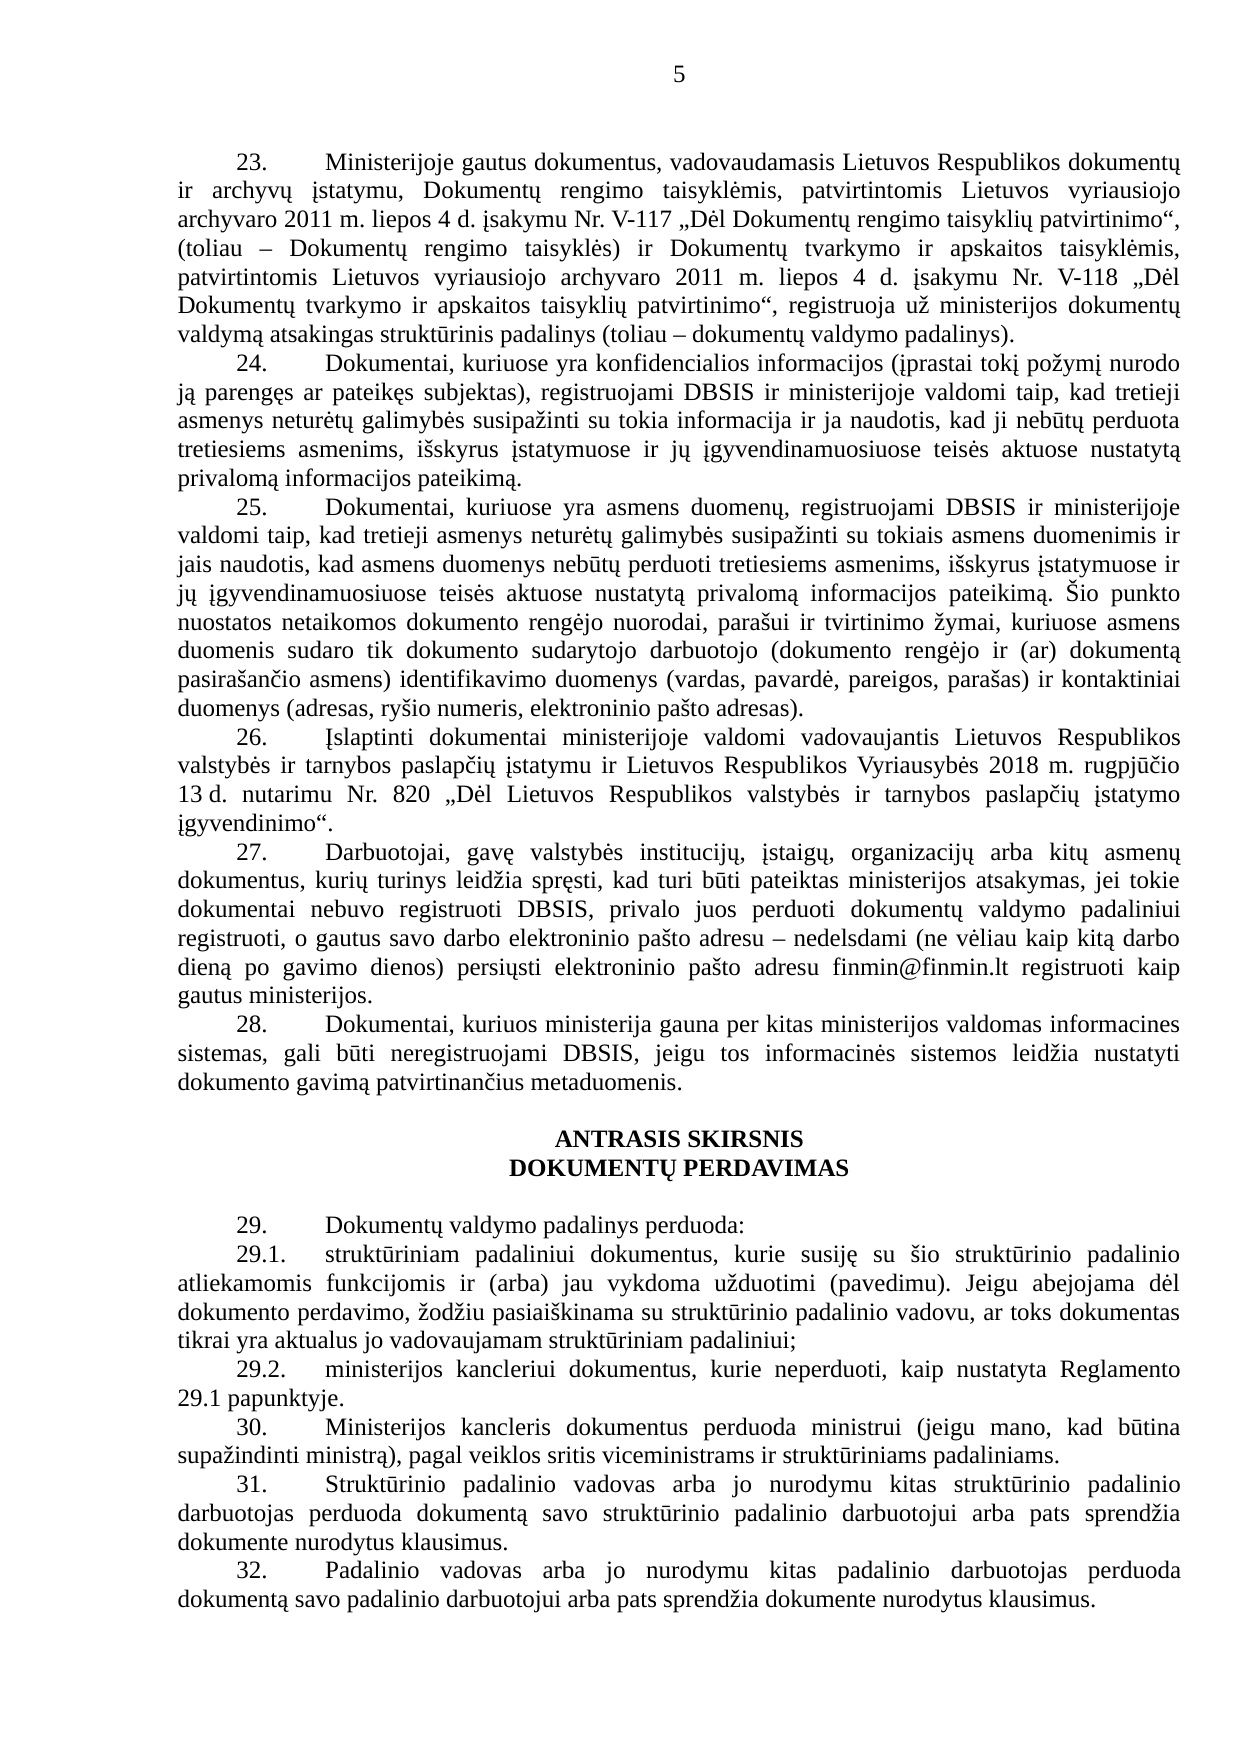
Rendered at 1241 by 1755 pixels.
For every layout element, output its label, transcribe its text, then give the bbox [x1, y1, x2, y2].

text 30. Ministerijos kancleris dokumentus perduoda ministrui (jeigu mano, kad būtina supažindinti ministrą), pagal veiklos sritis viceministrams ir struktūriniams padaliniams. [177, 1412, 1181, 1469]
text 29.1. struktūriniam padaliniui dokumentus, kurie susiję su šio struktūrinio padalinio atliekamomis funkcijomis ir (arba) jau vykdoma užduotimi (pavedimu). Jeigu abejojama dėl dokumento perdavimo, žodžiu pasiaiškinama su struktūrinio padalinio vadovu, ar toks dokumentas tikrai yra aktualus jo vadovaujamam struktūriniam padaliniui; [177, 1239, 1181, 1354]
text DOKUMENTŲ PERDAVIMAS [177, 1153, 1181, 1182]
text 28. Dokumentai, kuriuos ministerija gauna per kitas ministerijos valdomas informacines sistemas, gali būti neregistruojami DBSIS, jeigu tos informacinės sistemos leidžia nustatyti dokumento gavimą patvirtinančius metaduomenis. [177, 1009, 1181, 1096]
text 23. Ministerijoje gautus dokumentus, vadovaudamasis Lietuvos Respublikos dokumentų ir archyvų įstatymu, Dokumentų rengimo taisyklėmis, patvirtintomis Lietuvos vyriausiojo archyvaro 2011 m. liepos 4 d. įsakymu Nr. V-117 „Dėl Dokumentų rengimo taisyklių patvirtinimo“, (toliau – Dokumentų rengimo taisyklės) ir Dokumentų tvarkymo ir apskaitos taisyklėmis, patvirtintomis Lietuvos vyriausiojo archyvaro 2011 m. liepos 4 d. įsakymu Nr. V-118 „Dėl Dokumentų tvarkymo ir apskaitos taisyklių patvirtinimo“, registruoja už ministerijos dokumentų valdymą atsakingas struktūrinis padalinys (toliau – dokumentų valdymo padalinys). [177, 147, 1181, 348]
text 29.2. ministerijos kancleriui dokumentus, kurie neperduoti, kaip nustatyta Reglamento 29.1 papunktyje. [177, 1354, 1181, 1412]
text 25. Dokumentai, kuriuose yra asmens duomenų, registruojami DBSIS ir ministerijoje valdomi taip, kad tretieji asmenys neturėtų galimybės susipažinti su tokiais asmens duomenimis ir jais naudotis, kad asmens duomenys nebūtų perduoti tretiesiems asmenims, išskyrus įstatymuose ir jų įgyvendinamuosiuose teisės aktuose nustatytą privalomą informacijos pateikimą. Šio punkto nuostatos netaikomos dokumento rengėjo nuorodai, parašui ir tvirtinimo žymai, kuriuose asmens duomenis sudaro tik dokumento sudarytojo darbuotojo (dokumento rengėjo ir (ar) dokumentą pasirašančio asmens) identifikavimo duomenys (vardas, pavardė, pareigos, parašas) ir kontaktiniai duomenys (adresas, ryšio numeris, elektroninio pašto adresas). [177, 492, 1181, 722]
text 26. Įslaptinti dokumentai ministerijoje valdomi vadovaujantis Lietuvos Respublikos valstybės ir tarnybos paslapčių įstatymu ir Lietuvos Respublikos Vyriausybės 2018 m. rugpjūčio 13 d. nutarimu Nr. 820 „Dėl Lietuvos Respublikos valstybės ir tarnybos paslapčių įstatymo įgyvendinimo“. [177, 722, 1181, 837]
text 32. Padalinio vadovas arba jo nurodymu kitas padalinio darbuotojas perduoda dokumentą savo padalinio darbuotojui arba pats sprendžia dokumente nurodytus klausimus. [177, 1556, 1181, 1613]
text 27. Darbuotojai, gavę valstybės institucijų, įstaigų, organizacijų arba kitų asmenų dokumentus, kurių turinys leidžia spręsti, kad turi būti pateiktas ministerijos atsakymas, jei tokie dokumentai nebuvo registruoti DBSIS, privalo juos perduoti dokumentų valdymo padaliniui registruoti, o gautus savo darbo elektroninio pašto adresu – nedelsdami (ne vėliau kaip kitą darbo dieną po gavimo dienos) persiųsti elektroninio pašto adresu finmin@finmin.lt registruoti kaip gautus ministerijos. [177, 837, 1181, 1009]
text ANTRASIS SKIRSNIS [177, 1124, 1181, 1153]
text 31. Struktūrinio padalinio vadovas arba jo nurodymu kitas struktūrinio padalinio darbuotojas perduoda dokumentą savo struktūrinio padalinio darbuotojui arba pats sprendžia dokumente nurodytus klausimus. [177, 1469, 1181, 1556]
text 24. Dokumentai, kuriuose yra konfidencialios informacijos (įprastai tokį požymį nurodo ją parengęs ar pateikęs subjektas), registruojami DBSIS ir ministerijoje valdomi taip, kad tretieji asmenys neturėtų galimybės susipažinti su tokia informacija ir ja naudotis, kad ji nebūtų perduota tretiesiems asmenims, išskyrus įstatymuose ir jų įgyvendinamuosiuose teisės aktuose nustatytą privalomą informacijos pateikimą. [177, 348, 1181, 492]
text 29. Dokumentų valdymo padalinys perduoda: [177, 1211, 1181, 1239]
